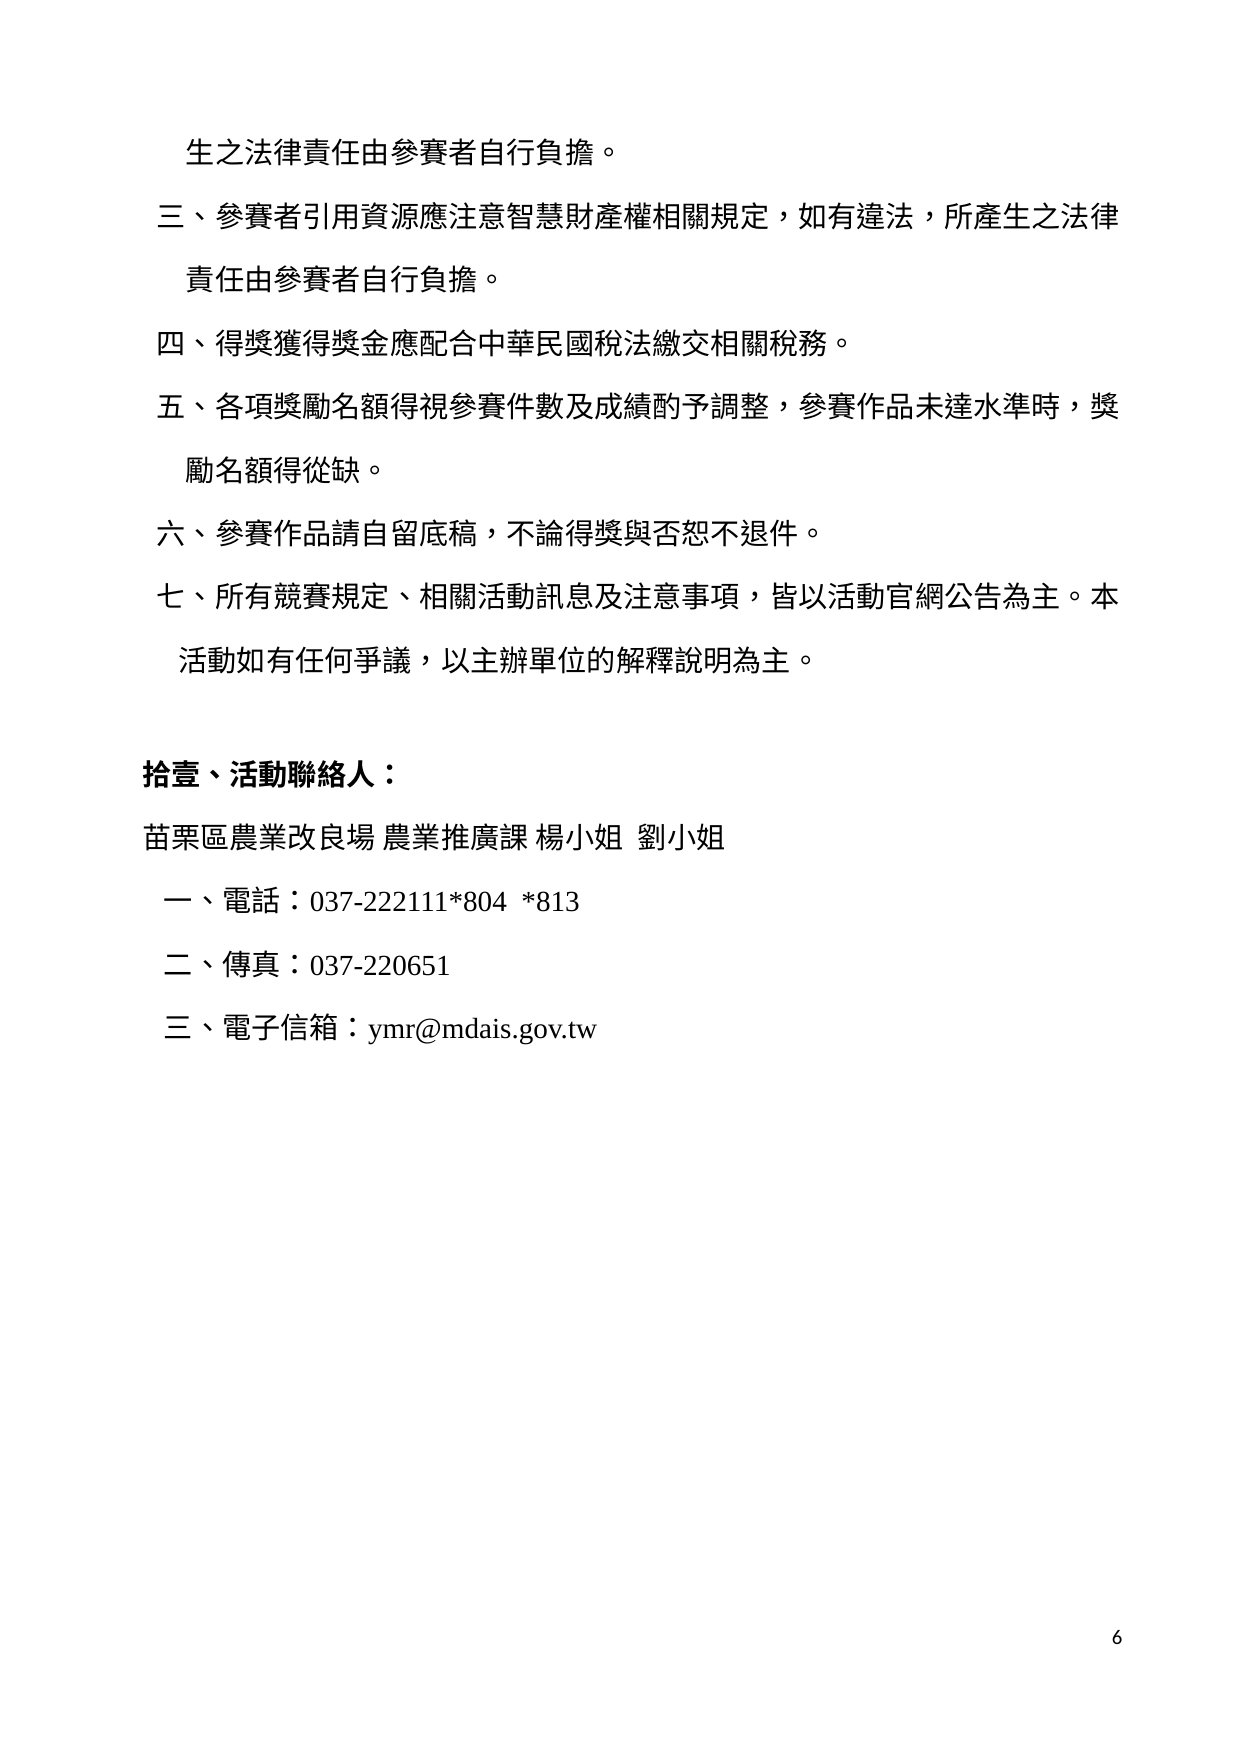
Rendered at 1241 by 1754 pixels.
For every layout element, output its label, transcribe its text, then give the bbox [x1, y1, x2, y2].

text 三、參賽者引用資源應注意智慧財產權相關規定，如有違法，所產生之法律 [142, 193, 1122, 236]
text 六、參賽作品請自留底稿，不論得獎與否恕不退件。 [142, 511, 1122, 553]
text 勵名額得從缺。 [142, 447, 1122, 489]
text 生之法律責任由參賽者自行負擔。 [142, 130, 1122, 172]
text 四、得獎獲得獎金應配合中華民國稅法繳交相關稅務。 [142, 320, 1122, 362]
text 責任由參賽者自行負擔。 [142, 257, 1122, 299]
text 二、傳真：037-220651 [142, 941, 1122, 984]
text 苗栗區農業改良場 農業推廣課 楊小姐 劉小姐 [142, 814, 1122, 857]
text 五、各項獎勵名額得視參賽件數及成績酌予調整，參賽作品未達水準時，獎 [142, 384, 1122, 426]
text 七、所有競賽規定、相關活動訊息及注意事項，皆以活動官網公告為主。本 [142, 574, 1122, 616]
text 三、電子信箱：ymr@mdais.gov.tw [142, 1005, 1122, 1047]
text 一、電話：037-222111*804 *813 [142, 878, 1122, 920]
text 拾壹、活動聯絡人： [142, 751, 1122, 793]
text 活動如有任何爭議，以主辦單位的解釋說明為主。 [142, 637, 1122, 680]
